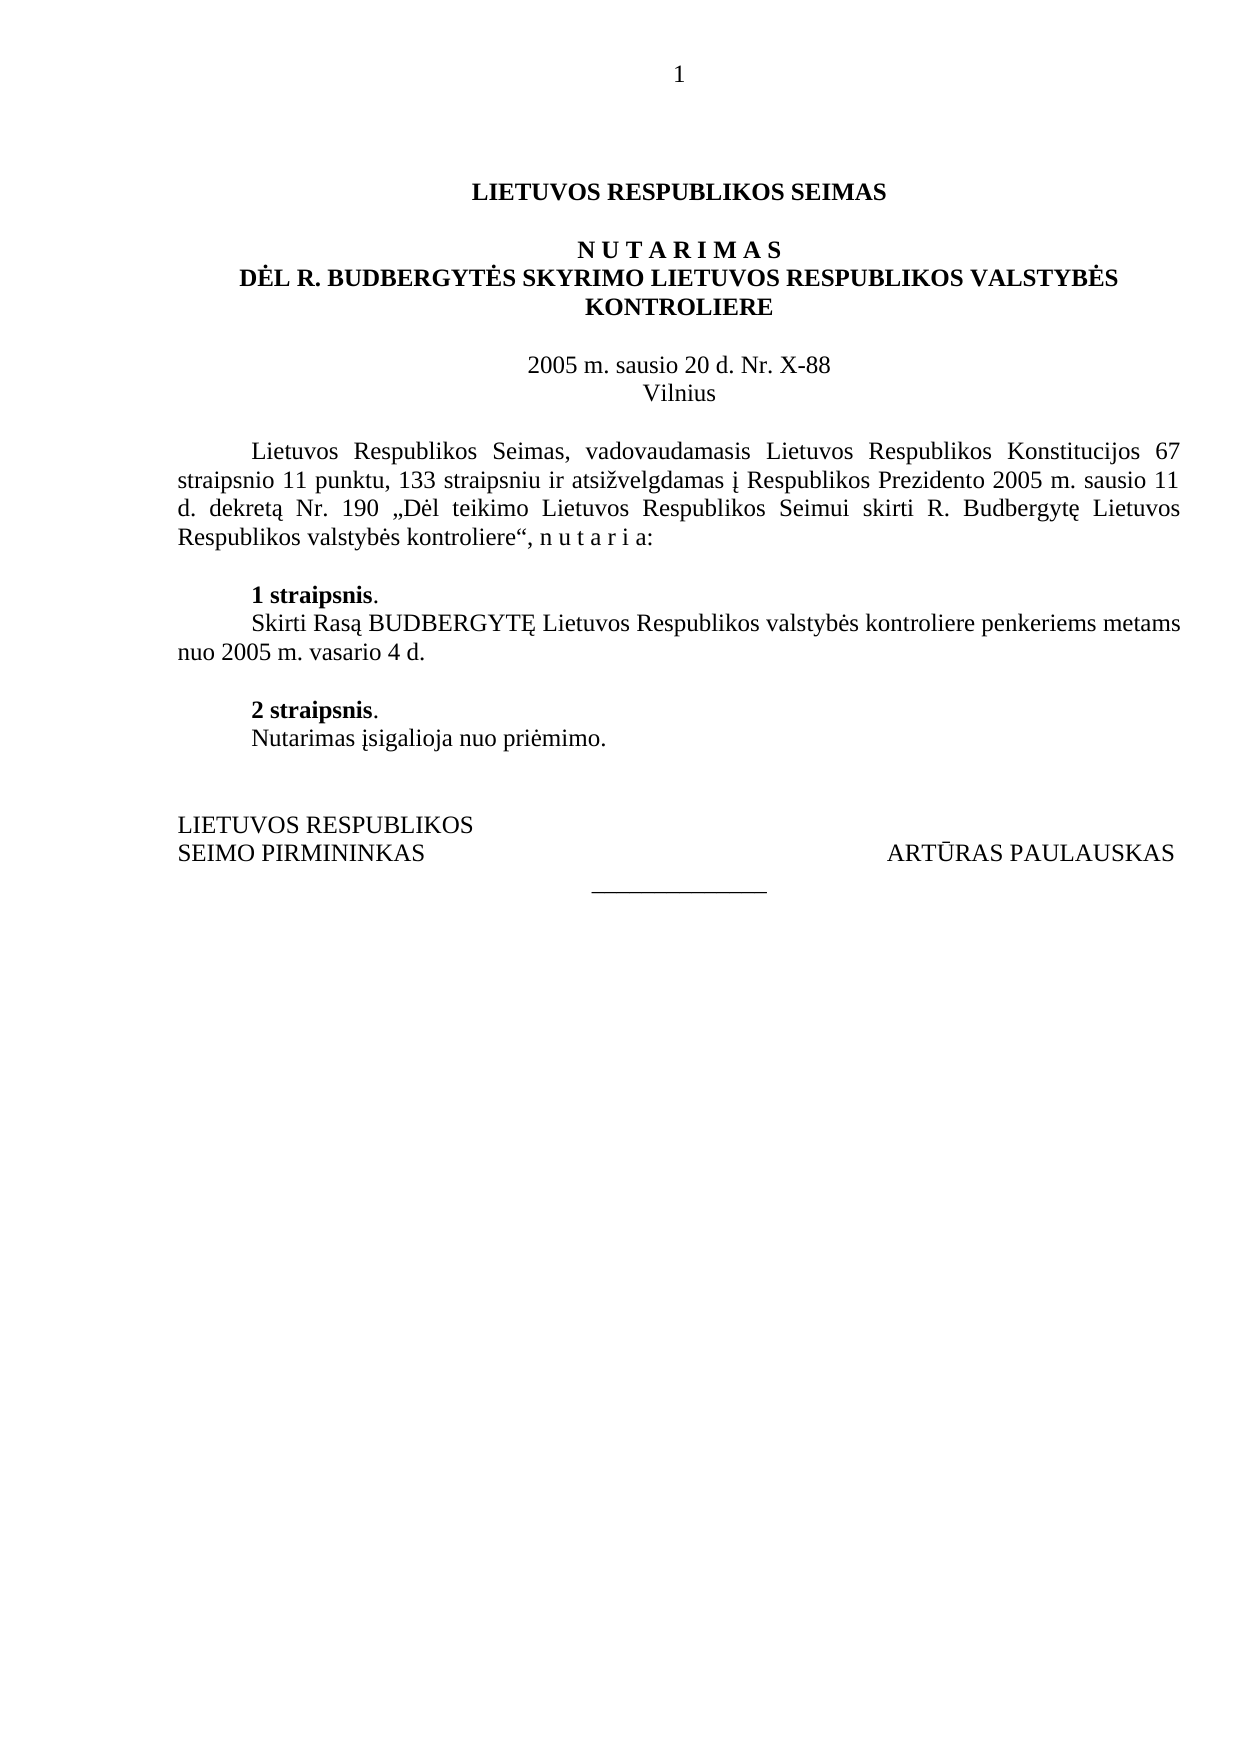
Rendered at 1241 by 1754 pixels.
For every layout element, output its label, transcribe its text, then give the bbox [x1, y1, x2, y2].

text Skirti Rasą Budbergytę Lietuvos Respublikos valstybės kontroliere penkeriems metams nuo 2005 m. vasario 4 d. [177, 608, 1181, 666]
text LIETUVOS RESPUBLIKOS SEIMAS [177, 177, 1181, 206]
text 2 straipsnis. [177, 695, 1181, 723]
text 1 straipsnis. [177, 580, 1181, 608]
text DĖL R. BUDBERGYTĖS SKYRIMO LIETUVOS RESPUBLIKOS VALSTYBĖS KONTROLIERE [177, 263, 1181, 321]
text ______________ [177, 867, 1181, 896]
text N U T A R I M A S [177, 235, 1181, 263]
text Lietuvos Respublikos Seimas, vadovaudamasis Lietuvos Respublikos Konstitucijos 67 straipsnio 11 punktu, 133 straipsniu ir atsižvelgdamas į Respublikos Prezidento 2005 m. sausio 11 d. dekretą Nr. 190 „Dėl teikimo Lietuvos Respublikos Seimui skirti R. Budbergytę Lietuvos Respublikos valstybės kontroliere“, nutaria: [177, 436, 1181, 551]
text LIETUVOS RESPUBLIKOS [177, 810, 1181, 838]
text SEIMO PIRMININKAS ARTŪRAS PAULAUSKAS [177, 838, 1181, 867]
text Vilnius [177, 378, 1181, 407]
text 2005 m. sausio 20 d. Nr. X-88 [177, 350, 1181, 378]
text Nutarimas įsigalioja nuo priėmimo. [177, 723, 1181, 752]
